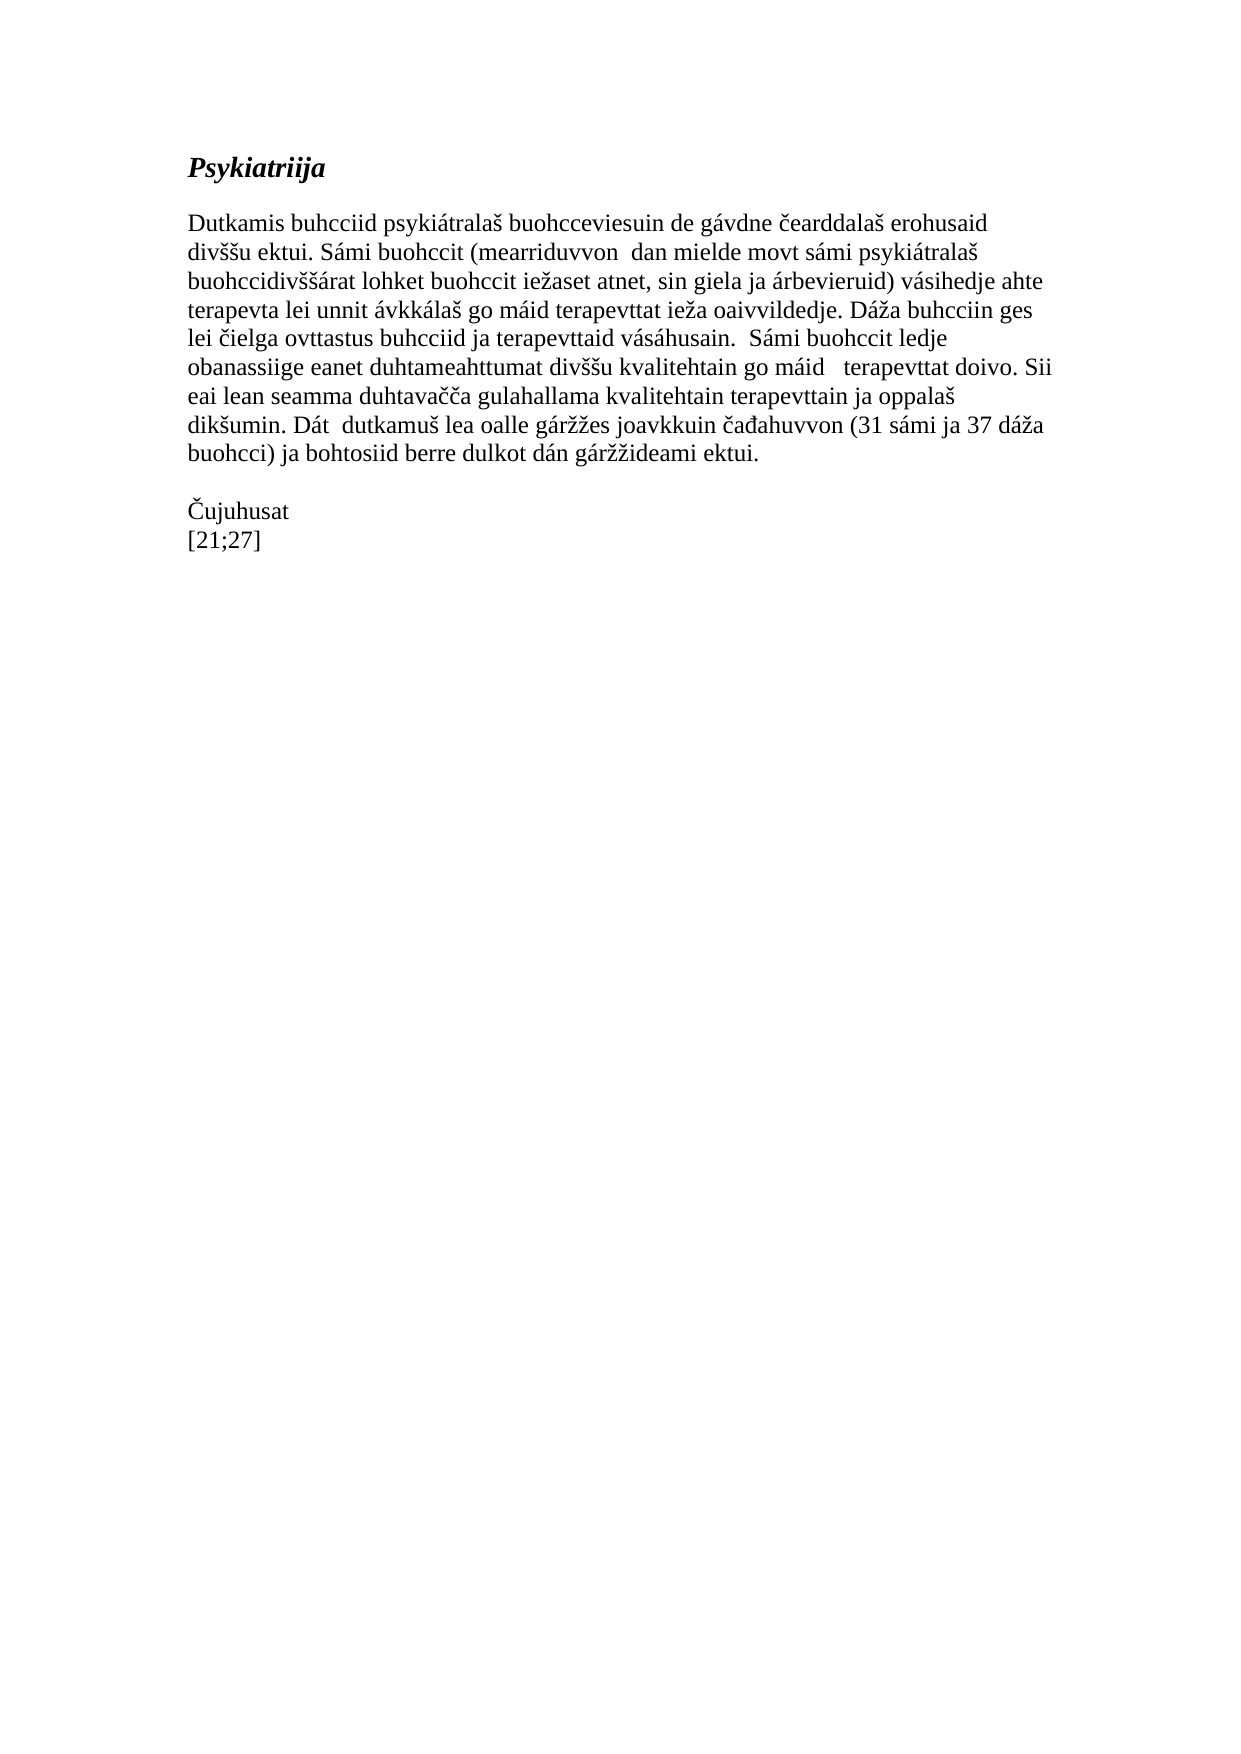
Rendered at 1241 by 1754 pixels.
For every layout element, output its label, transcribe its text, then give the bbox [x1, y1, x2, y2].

subtitle Psykiatriija [187, 150, 1053, 183]
subtitle Čujuhusat [187, 496, 1053, 525]
subtitle Dutkamis buhcciid psykiátralaš buohcceviesuin de gávdne čearddalaš erohusaid divššu ektui. Sámi buohccit (mearriduvvon dan mielde movt sámi psykiátralaš buohccidivššárat lohket buohccit iežaset atnet, sin giela ja árbevieruid) vásihedje ahte terapevta lei unnit ávkkálaš go máid terapevttat ieža oaivvildedje. Dáža buhcciin ges lei čielga ovttastus buhcciid ja terapevttaid vásáhusain. Sámi buohccit ledje obanassiige eanet duhtameahttumat divššu kvalitehtain go máid terapevttat doivo. Sii eai lean seamma duhtavačča gulahallama kvalitehtain terapevttain ja oppalaš dikšumin. Dát dutkamuš lea oalle gáržžes joavkkuin čađahuvvon (31 sámi ja 37 dáža buohcci) ja bohtosiid berre dulkot dán gáržžideami ektui. [187, 208, 1053, 467]
subtitle [21;27] [187, 525, 1053, 553]
